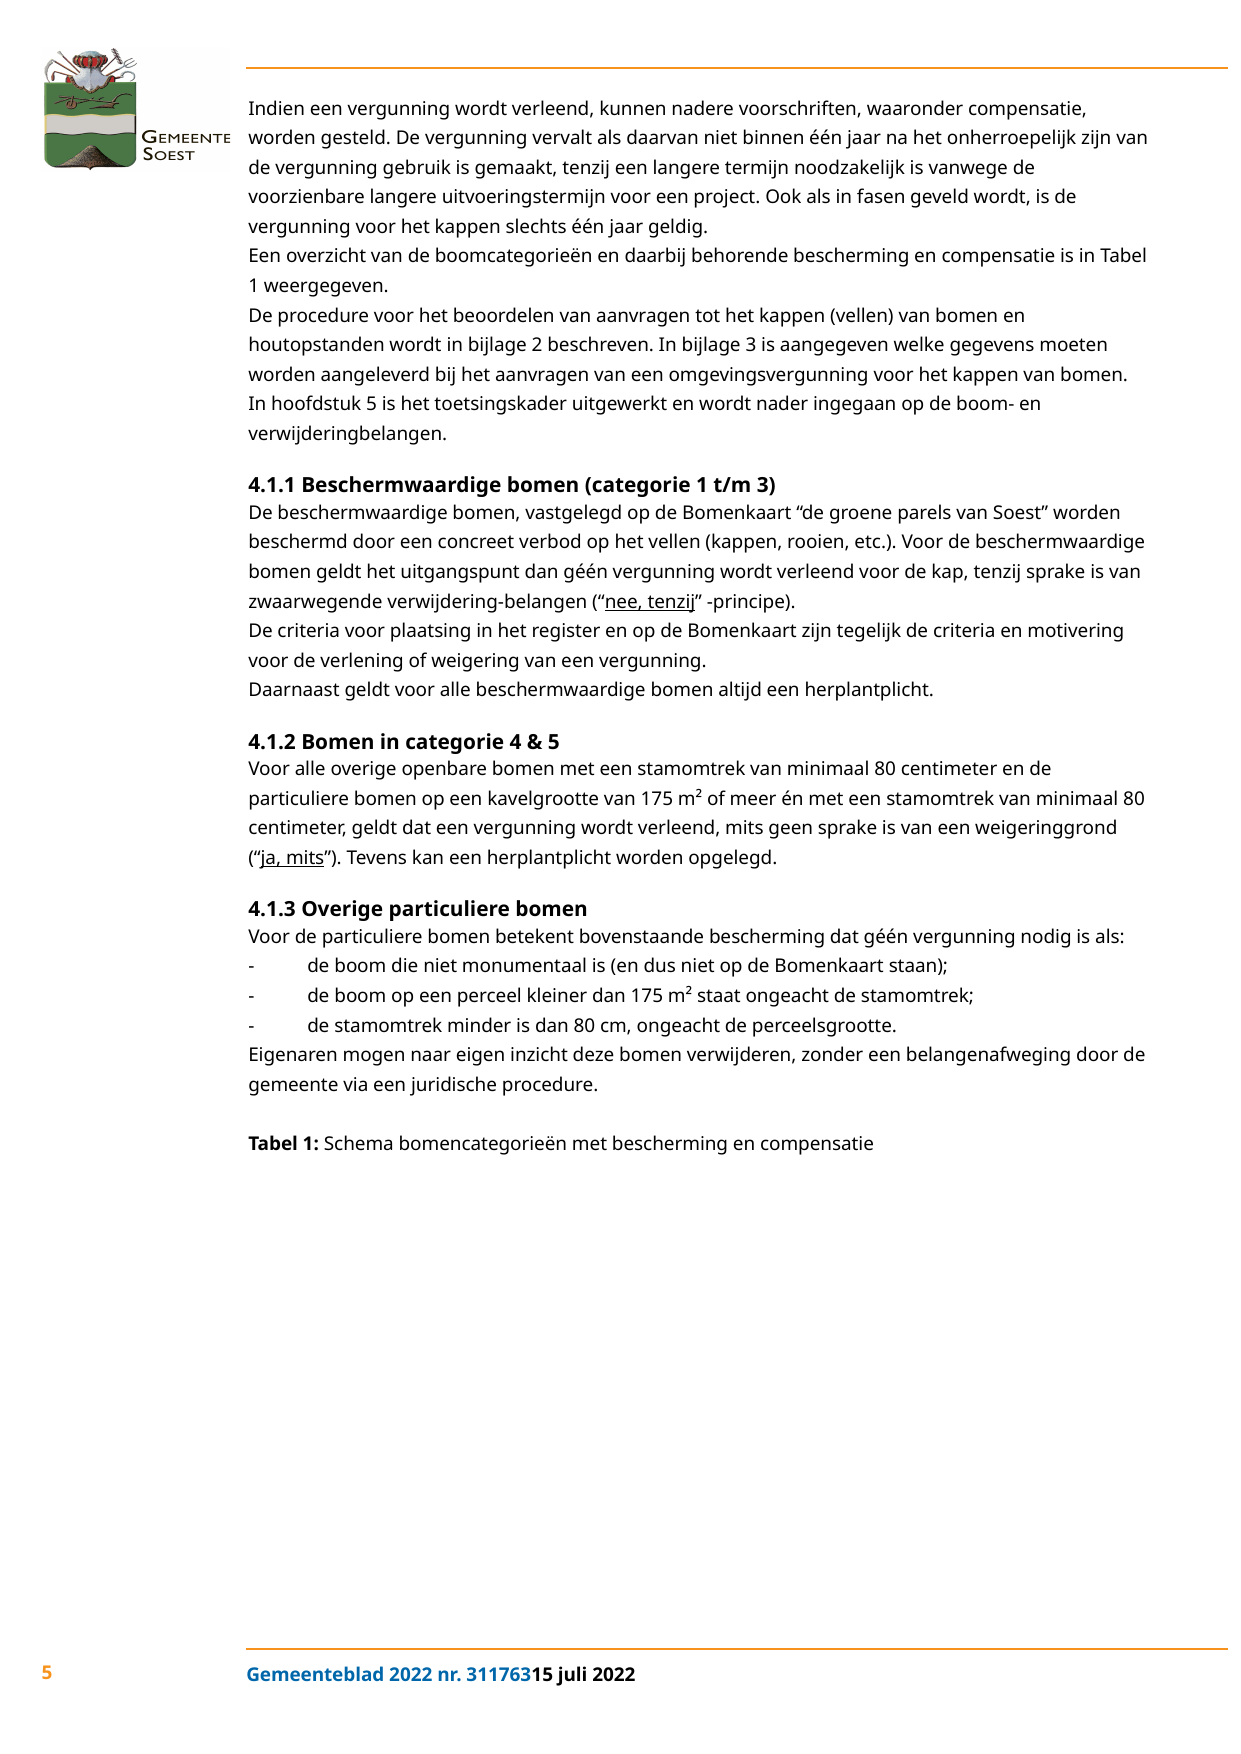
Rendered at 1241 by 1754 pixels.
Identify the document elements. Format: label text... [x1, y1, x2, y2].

text Indien een vergunning wordt verleend, kunnen nadere voorschriften, waaronder compensatie, worden gesteld. De vergunning vervalt als daarvan niet binnen één jaar na het onherroepelijk zijn van de vergunning gebruik is gemaakt, tenzij een langere termijn noodzakelijk is vanwege de voorzienbare langere uitvoeringstermijn voor een project. Ook als in fasen geveld wordt, is de vergunning voor het kappen slechts één jaar geldig. [248, 95, 1152, 239]
text 4.1.3 Overige particuliere bomen [248, 894, 1152, 923]
text 4.1.2 Bomen in categorie 4 & 5 [248, 727, 1152, 755]
list de boom die niet monumentaal is (en dus niet op de Bomenkaart staan); [248, 953, 1152, 978]
list de boom op een perceel kleiner dan 175 m² staat ongeacht de stamomtrek; [248, 982, 1152, 1008]
text Daarnaast geldt voor alle beschermwaardige bomen altijd een herplantplicht. [248, 677, 1152, 702]
list de stamomtrek minder is dan 80 cm, ongeacht de perceelsgrootte. [248, 1012, 1152, 1037]
text De beschermwaardige bomen, vastgelegd op de Bomenkaart “de groene parels van Soest” worden beschermd door een concreet verbod op het vellen (kappen, rooien, etc.). Voor de beschermwaardige bomen geldt het uitgangspunt dan géén vergunning wordt verleend voor de kap, tenzij sprake is van zwaarwegende verwijdering-belangen (“nee, tenzij” -principe). [248, 499, 1152, 613]
text Tabel 1: Schema bomencategorieën met bescherming en compensatie [248, 1130, 1152, 1156]
text Eigenaren mogen naar eigen inzicht deze bomen verwijderen, zonder een belangenafweging door de gemeente via een juridische procedure. [248, 1041, 1152, 1097]
text In hoofdstuk 5 is het toetsingskader uitgewerkt en wordt nader ingegaan op de boom- en verwijderingbelangen. [248, 391, 1152, 446]
picture [41, 47, 231, 172]
text De procedure voor het beoordelen van aanvragen tot het kappen (vellen) van bomen en houtopstanden wordt in bijlage 2 beschreven. In bijlage 3 is aangegeven welke gegevens moeten worden aangeleverd bij het aanvragen van een omgevingsvergunning voor het kappen van bomen. [248, 302, 1152, 387]
text 4.1.1 Beschermwaardige bomen (categorie 1 t/m 3) [248, 471, 1152, 499]
text Een overzicht van de boomcategorieën en daarbij behorende bescherming en compensatie is in Tabel 1 weergegeven. [248, 243, 1152, 298]
text Voor de particuliere bomen betekent bovenstaande bescherming dat géén vergunning nodig is als: [248, 923, 1152, 949]
text Voor alle overige openbare bomen met een stamomtrek van minimaal 80 centimeter en de particuliere bomen op een kavelgrootte van 175 m² of meer én met een stamomtrek van minimaal 80 centimeter, geldt dat een vergunning wordt verleend, mits geen sprake is van een weigeringgrond (“ja, mits”). Tevens kan een herplantplicht worden opgelegd. [248, 755, 1152, 870]
text De criteria voor plaatsing in het register en op de Bomenkaart zijn tegelijk de criteria en motivering voor de verlening of weigering van een vergunning. [248, 617, 1152, 673]
